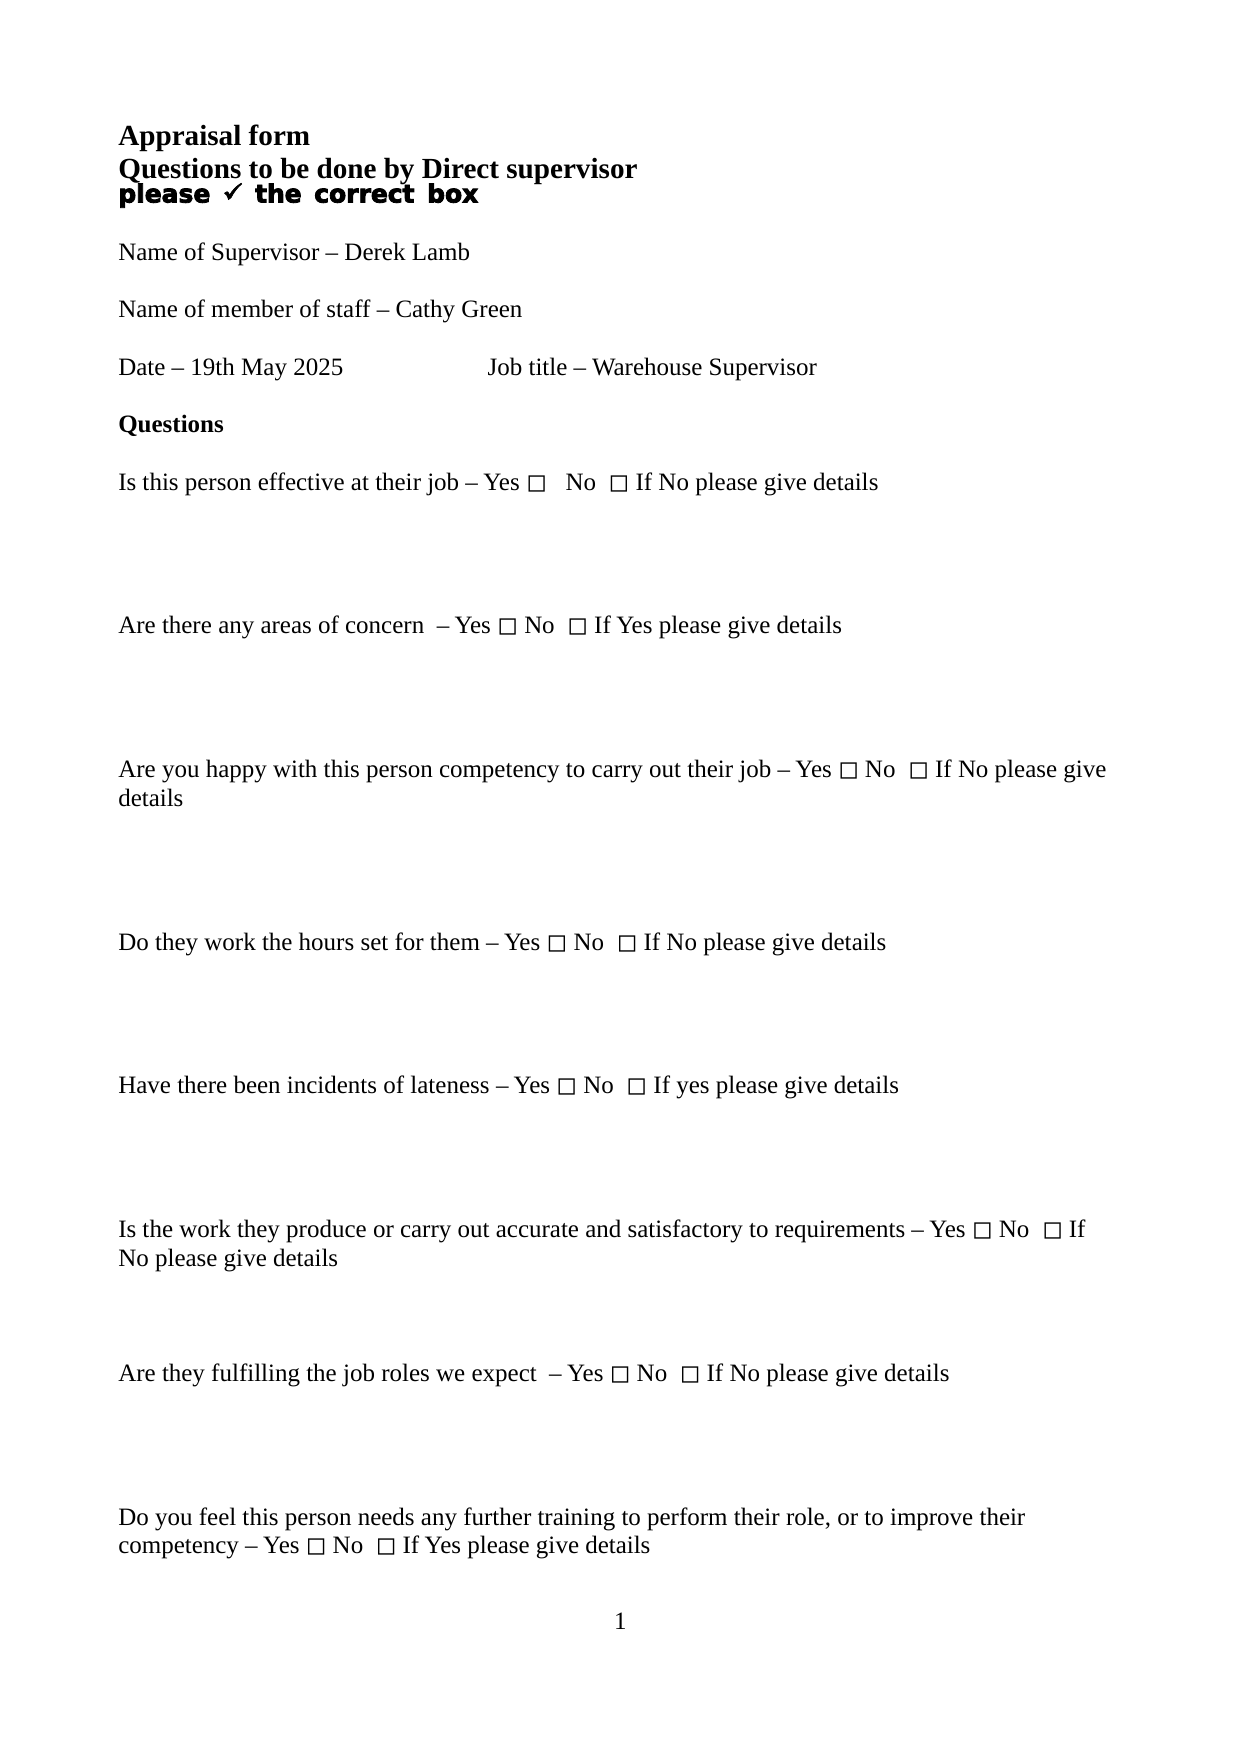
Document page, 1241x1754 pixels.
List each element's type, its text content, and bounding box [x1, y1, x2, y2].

text Questions [118, 409, 1122, 438]
text please ✓ the correct box [118, 185, 1122, 208]
text Appraisal form [118, 118, 1122, 152]
text Are there any areas of concern – Yes ◻ No ◻ If Yes please give details [118, 610, 1122, 639]
text Do they work the hours set for them – Yes ◻ No ◻ If No please give details [118, 927, 1122, 955]
text Are you happy with this person competency to carry out their job – Yes ◻ No ◻ If No please give details [118, 754, 1122, 812]
text Do you feel this person needs any further training to perform their role, or to improve their competency – Yes ◻ No ◻ If Yes please give details [118, 1502, 1122, 1559]
text Have there been incidents of lateness – Yes ◻ No ◻ If yes please give details [118, 1070, 1122, 1099]
text Date – 19th May 2025 Job title – Warehouse Supervisor [118, 352, 1122, 380]
text Is this person effective at their job – Yes ◻ No ◻ If No please give details [118, 467, 1122, 495]
text Are they fulfilling the job roles we expect – Yes ◻ No ◻ If No please give details [118, 1358, 1122, 1387]
text Name of member of staff – Cathy Green [118, 294, 1122, 323]
text Is the work they produce or carry out accurate and satisfactory to requirements – Yes ◻ No ◻ If No please give details [118, 1214, 1122, 1272]
text Name of Supervisor – Derek Lamb [118, 237, 1122, 265]
text Questions to be done by Direct supervisor [118, 152, 1122, 185]
